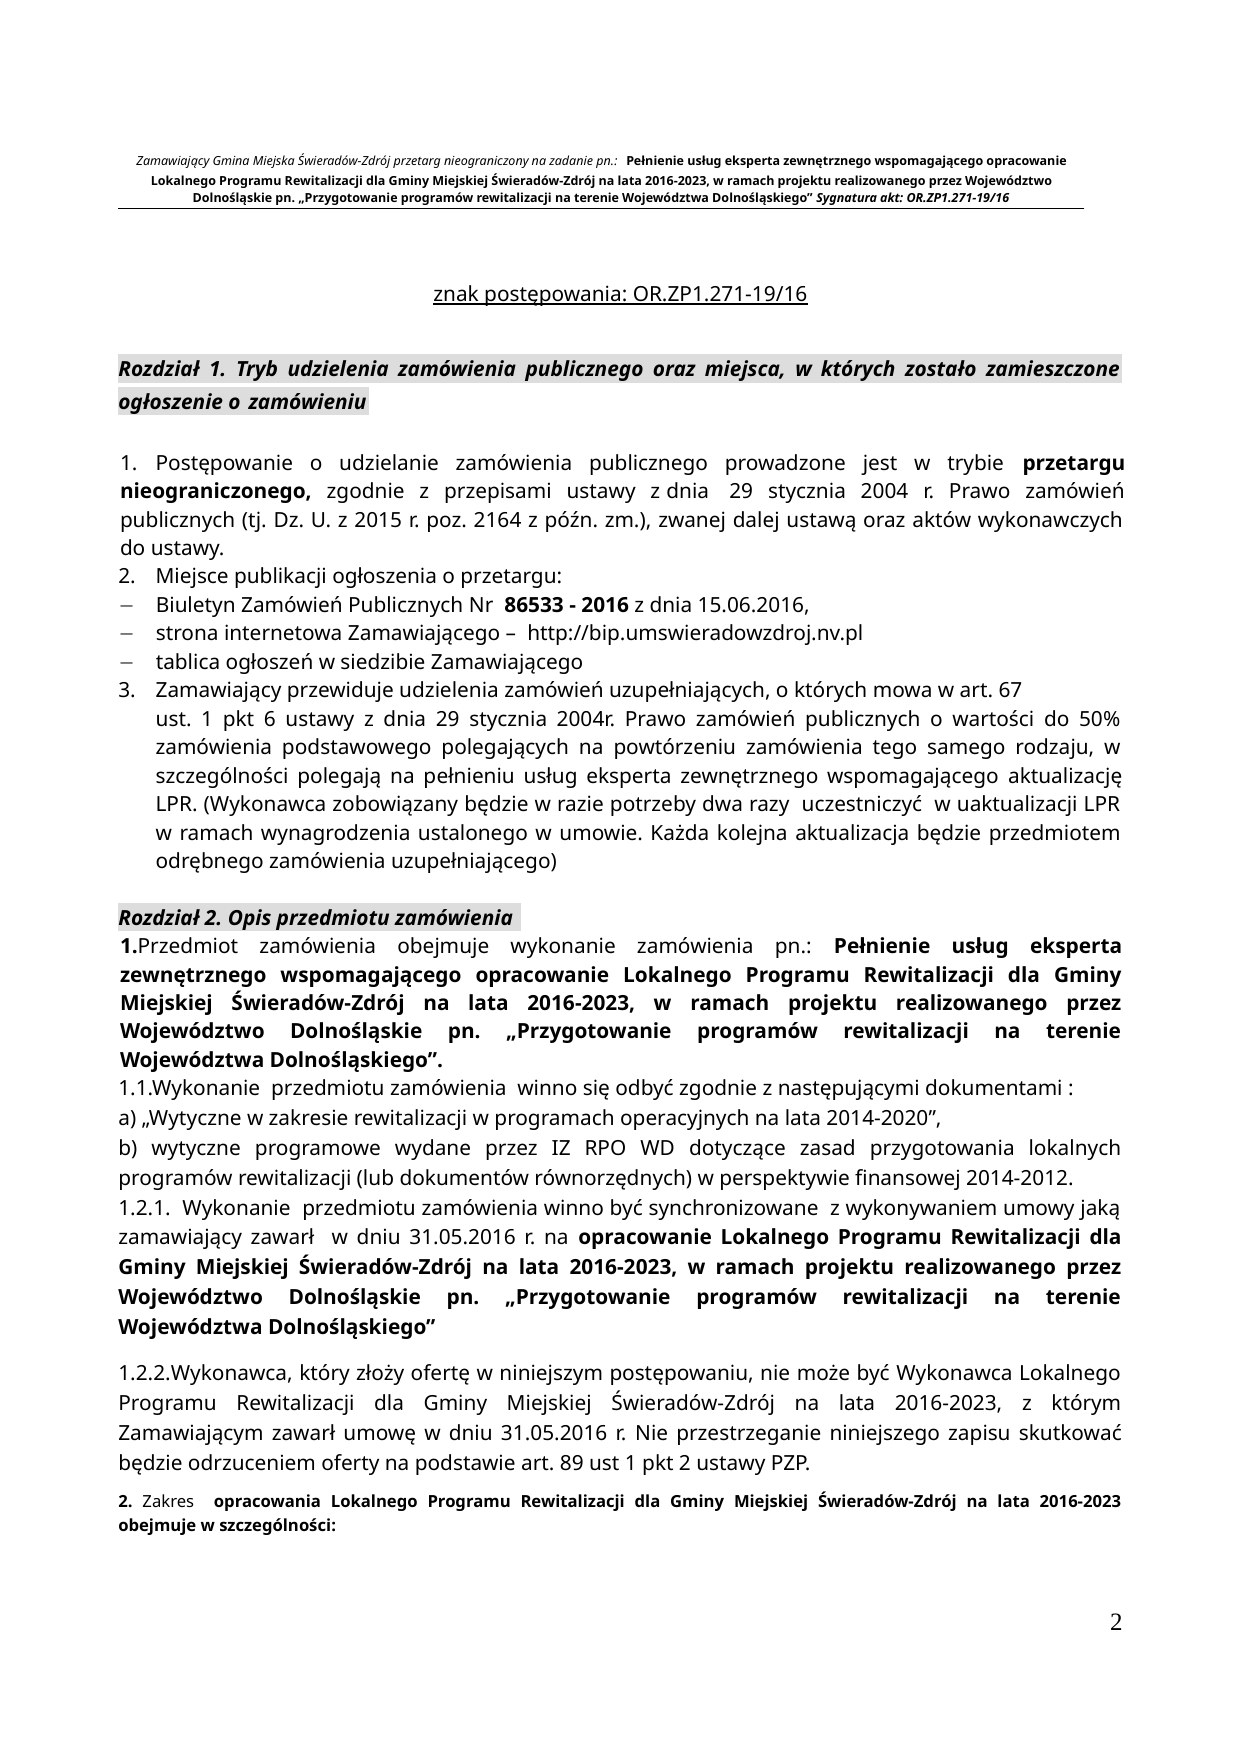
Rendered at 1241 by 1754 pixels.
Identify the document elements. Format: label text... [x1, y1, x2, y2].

list a) „Wytyczne w zakresie rewitalizacji w programach operacyjnych na lata 2014-2020”, [118, 1103, 1122, 1132]
list ust. 1 pkt 6 ustawy z dnia 29 stycznia 2004r. Prawo zamówień publicznych o wartości do 50% zamówienia podstawowego polegających na powtórzeniu zamówienia tego samego rodzaju, w szczególności polegają na pełnieniu usług eksperta zewnętrznego wspomagającego aktualizację LPR. (Wykonawca zobowiązany będzie w razie potrzeby dwa razy uczestniczyć w uaktualizacji LPR w ramach wynagrodzenia ustalonego w umowie. Każda kolejna aktualizacja będzie przedmiotem odrębnego zamówienia uzupełniającego) [118, 704, 1122, 874]
text 1.2.2.Wykonawca, który złoży ofertę w niniejszym postępowaniu, nie może być Wykonawca Lokalnego Programu Rewitalizacji dla Gminy Miejskiej Świeradów-Zdrój na lata 2016-2023, z którym Zamawiającym zawarł umowę w dniu 31.05.2016 r. Nie przestrzeganie niniejszego zapisu skutkować będzie odrzuceniem oferty na podstawie art. 89 ust 1 pkt 2 ustawy PZP. [118, 1358, 1122, 1476]
subtitle Rozdział 1. Tryb udzielenia zamówienia publicznego oraz miejsca, w których zostało zamieszczone ogłoszenie o zamówieniu [118, 354, 1122, 415]
subtitle Rozdział 2. Opis przedmiotu zamówienia [118, 903, 1122, 931]
list Postępowanie o udzielanie zamówienia publicznego prowadzone jest w trybie przetargu nieograniczonego, zgodnie z przepisami ustawy z dnia 29 stycznia 2004 r. Prawo zamówień publicznych (tj. Dz. U. z 2015 r. poz. 2164 z późn. zm.), zwanej dalej ustawą oraz aktów wykonawczych do ustawy. [120, 448, 1125, 562]
list b) wytyczne programowe wydane przez IZ RPO WD dotyczące zasad przygotowania lokalnych programów rewitalizacji (lub dokumentów równorzędnych) w perspektywie finansowej 2014-2012. [118, 1133, 1122, 1191]
list 1.1.Wykonanie przedmiotu zamówienia winno się odbyć zgodnie z następującymi dokumentami : [118, 1073, 1122, 1102]
list 2. Zakres opracowania Lokalnego Programu Rewitalizacji dla Gminy Miejskiej Świeradów-Zdrój na lata 2016-2023 obejmuje w szczególności: [118, 1490, 1122, 1536]
list strona internetowa Zamawiającego – http://bip.umswieradowzdroj.nv.pl [118, 618, 1122, 647]
list Miejsce publikacji ogłoszenia o przetargu: [118, 562, 1152, 590]
text 1.Przedmiot zamówienia obejmuje wykonanie zamówienia pn.: Pełnienie usług eksperta zewnętrznego wspomagającego opracowanie Lokalnego Programu Rewitalizacji dla Gminy Miejskiej Świeradów-Zdrój na lata 2016-2023, w ramach projektu realizowanego przez Województwo Dolnośląskie pn. „Przygotowanie programów rewitalizacji na terenie Województwa Dolnośląskiego”. [120, 931, 1122, 1073]
text znak postępowania: OR.ZP1.271-19/16 [118, 279, 1122, 308]
list Biuletyn Zamówień Publicznych Nr 86533 - 2016 z dnia 15.06.2016, [118, 590, 1122, 618]
list tablica ogłoszeń w siedzibie Zamawiającego [118, 647, 1122, 675]
list 1.2.1. Wykonanie przedmiotu zamówienia winno być synchronizowane z wykonywaniem umowy jaką zamawiający zawarł w dniu 31.05.2016 r. na opracowanie Lokalnego Programu Rewitalizacji dla Gminy Miejskiej Świeradów-Zdrój na lata 2016-2023, w ramach projektu realizowanego przez Województwo Dolnośląskie pn. „Przygotowanie programów rewitalizacji na terenie Województwa Dolnośląskiego” [118, 1193, 1122, 1340]
list Zamawiający przewiduje udzielenia zamówień uzupełniających, o których mowa w art. 67 [118, 675, 1122, 704]
